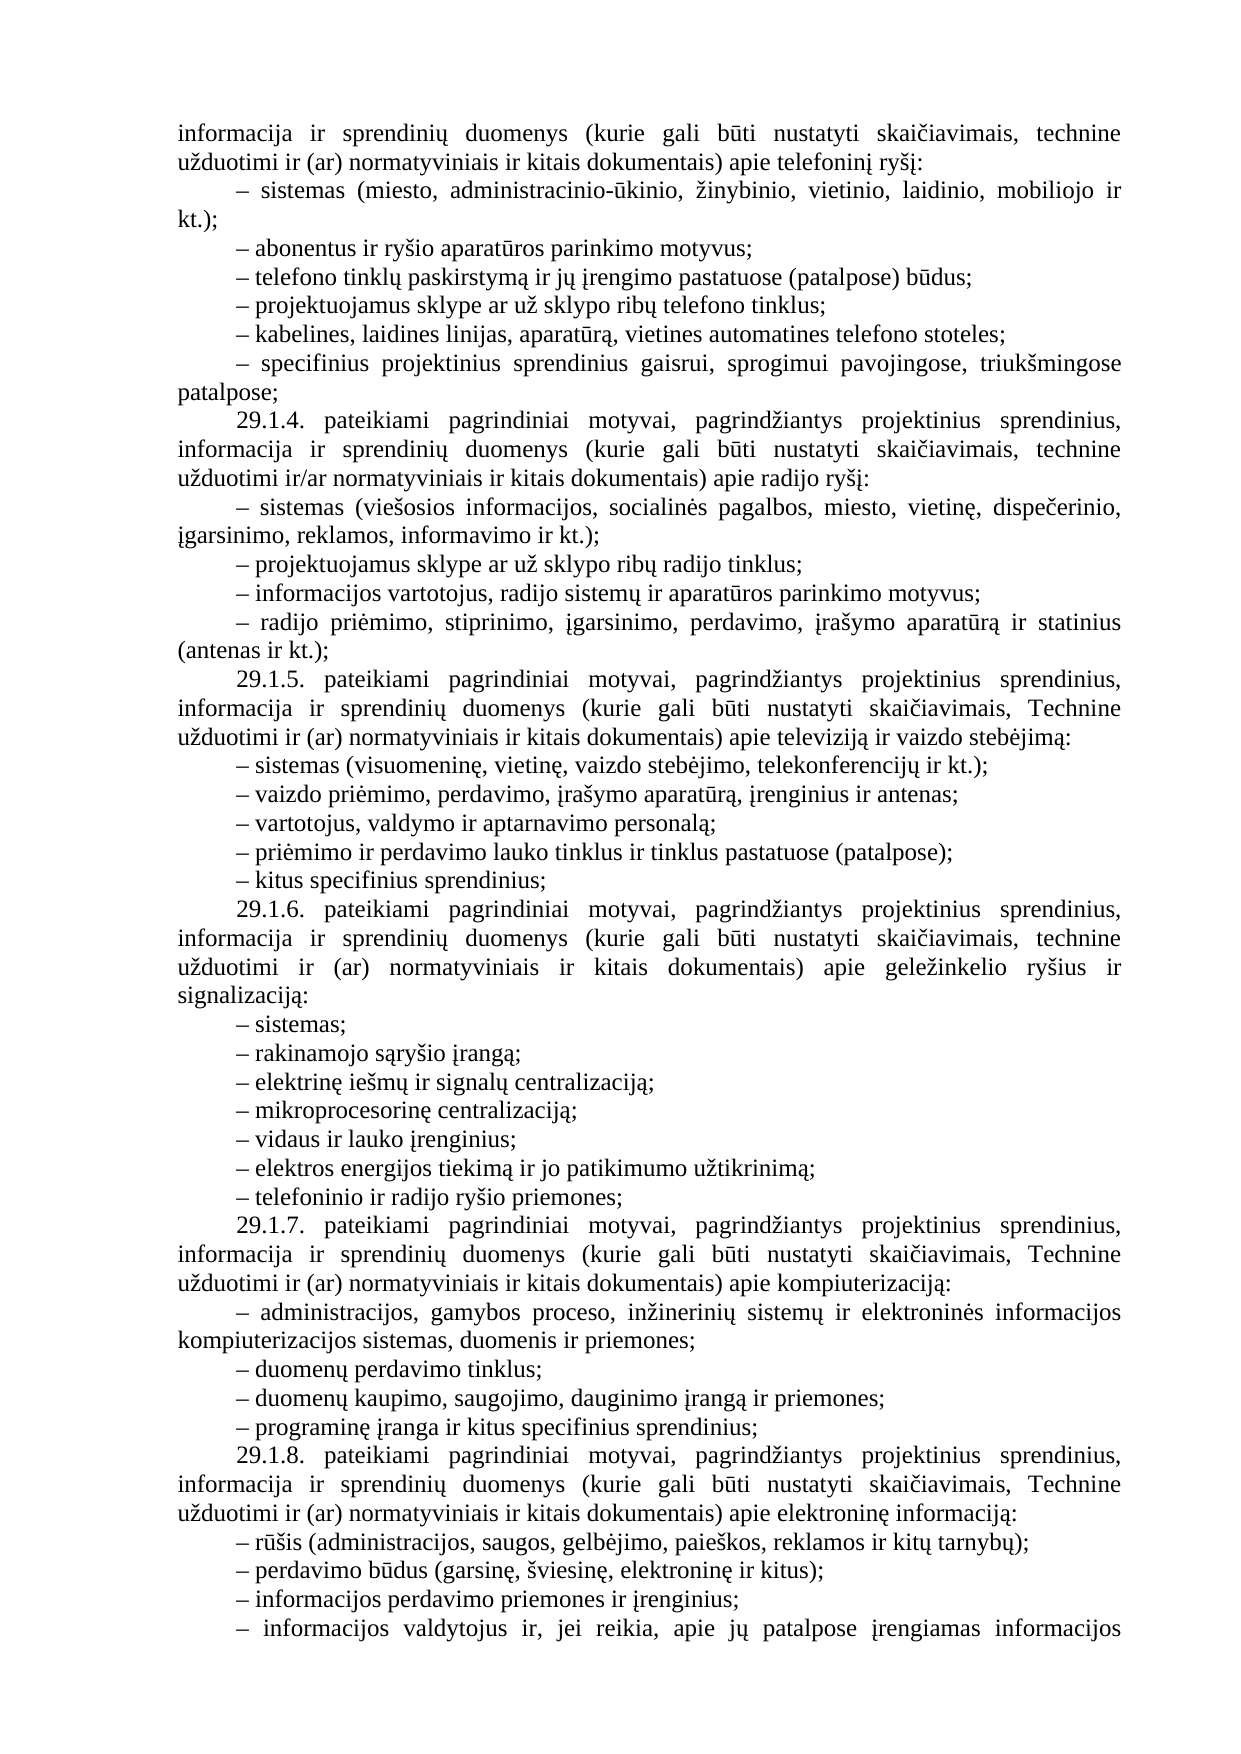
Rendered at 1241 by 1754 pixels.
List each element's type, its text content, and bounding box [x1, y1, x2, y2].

text – programinę įranga ir kitus specifinius sprendinius; [177, 1412, 1122, 1441]
text 29.1.5. pateikiami pagrindiniai motyvai, pagrindžiantys projektinius sprendinius, informacija ir sprendinių duomenys (kurie gali būti nustatyti skaičiavimais, Technine užduotimi ir (ar) normatyviniais ir kitais dokumentais) apie televiziją ir vaizdo stebėjimą: [177, 664, 1122, 751]
text – sistemas; [177, 1009, 1122, 1038]
text – projektuojamus sklype ar už sklypo ribų telefono tinklus; [177, 291, 1122, 319]
text – abonentus ir ryšio aparatūros parinkimo motyvus; [177, 233, 1122, 262]
text – elektros energijos tiekimą ir jo patikimumo užtikrinimą; [177, 1153, 1122, 1182]
text – duomenų perdavimo tinklus; [177, 1354, 1122, 1383]
text – sistemas (miesto, administracinio-ūkinio, žinybinio, vietinio, laidinio, mobiliojo ir kt.); [177, 176, 1122, 233]
text – rakinamojo sąryšio įrangą; [177, 1038, 1122, 1067]
text – elektrinę iešmų ir signalų centralizaciją; [177, 1067, 1122, 1096]
text 29.1.7. pateikiami pagrindiniai motyvai, pagrindžiantys projektinius sprendinius, informacija ir sprendinių duomenys (kurie gali būti nustatyti skaičiavimais, Technine užduotimi ir (ar) normatyviniais ir kitais dokumentais) apie kompiuterizaciją: [177, 1211, 1122, 1297]
text – priėmimo ir perdavimo lauko tinklus ir tinklus pastatuose (patalpose); [177, 837, 1122, 866]
text 29.1.6. pateikiami pagrindiniai motyvai, pagrindžiantys projektinius sprendinius, informacija ir sprendinių duomenys (kurie gali būti nustatyti skaičiavimais, technine užduotimi ir (ar) normatyviniais ir kitais dokumentais) apie geležinkelio ryšius ir signalizaciją: [177, 894, 1122, 1009]
text – administracijos, gamybos proceso, inžinerinių sistemų ir elektroninės informacijos kompiuterizacijos sistemas, duomenis ir priemones; [177, 1297, 1122, 1354]
text – sistemas (viešosios informacijos, socialinės pagalbos, miesto, vietinę, dispečerinio, įgarsinimo, reklamos, informavimo ir kt.); [177, 492, 1122, 549]
text – informacijos vartotojus, radijo sistemų ir aparatūros parinkimo motyvus; [177, 578, 1122, 607]
text 29.1.8. pateikiami pagrindiniai motyvai, pagrindžiantys projektinius sprendinius, informacija ir sprendinių duomenys (kurie gali būti nustatyti skaičiavimais, Technine užduotimi ir (ar) normatyviniais ir kitais dokumentais) apie elektroninę informaciją: [177, 1441, 1122, 1527]
text – telefono tinklų paskirstymą ir jų įrengimo pastatuose (patalpose) būdus; [177, 262, 1122, 291]
text – radijo priėmimo, stiprinimo, įgarsinimo, perdavimo, įrašymo aparatūrą ir statinius (antenas ir kt.); [177, 607, 1122, 664]
text 29.1.4. pateikiami pagrindiniai motyvai, pagrindžiantys projektinius sprendinius, informacija ir sprendinių duomenys (kurie gali būti nustatyti skaičiavimais, technine užduotimi ir/ar normatyviniais ir kitais dokumentais) apie radijo ryšį: [177, 406, 1122, 492]
text – perdavimo būdus (garsinę, šviesinę, elektroninę ir kitus); [177, 1556, 1122, 1584]
text – telefoninio ir radijo ryšio priemones; [177, 1182, 1122, 1211]
text – informacijos valdytojus ir, jei reikia, apie jų patalpose įrengiamas informacijos [177, 1613, 1122, 1642]
text – vaizdo priėmimo, perdavimo, įrašymo aparatūrą, įrenginius ir antenas; [177, 779, 1122, 808]
text – projektuojamus sklype ar už sklypo ribų radijo tinklus; [177, 549, 1122, 578]
text informacija ir sprendinių duomenys (kurie gali būti nustatyti skaičiavimais, technine užduotimi ir (ar) normatyviniais ir kitais dokumentais) apie telefoninį ryšį: [177, 118, 1122, 176]
text – duomenų kaupimo, saugojimo, dauginimo įrangą ir priemones; [177, 1383, 1122, 1412]
text – rūšis (administracijos, saugos, gelbėjimo, paieškos, reklamos ir kitų tarnybų); [177, 1527, 1122, 1556]
text – vartotojus, valdymo ir aptarnavimo personalą; [177, 808, 1122, 837]
text – kitus specifinius sprendinius; [177, 866, 1122, 894]
text – informacijos perdavimo priemones ir įrenginius; [177, 1584, 1122, 1613]
text – mikroprocesorinę centralizaciją; [177, 1096, 1122, 1124]
text – sistemas (visuomeninę, vietinę, vaizdo stebėjimo, telekonferencijų ir kt.); [177, 751, 1122, 779]
text – kabelines, laidines linijas, aparatūrą, vietines automatines telefono stoteles; [177, 319, 1122, 348]
text – vidaus ir lauko įrenginius; [177, 1124, 1122, 1153]
text – specifinius projektinius sprendinius gaisrui, sprogimui pavojingose, triukšmingose patalpose; [177, 348, 1122, 406]
